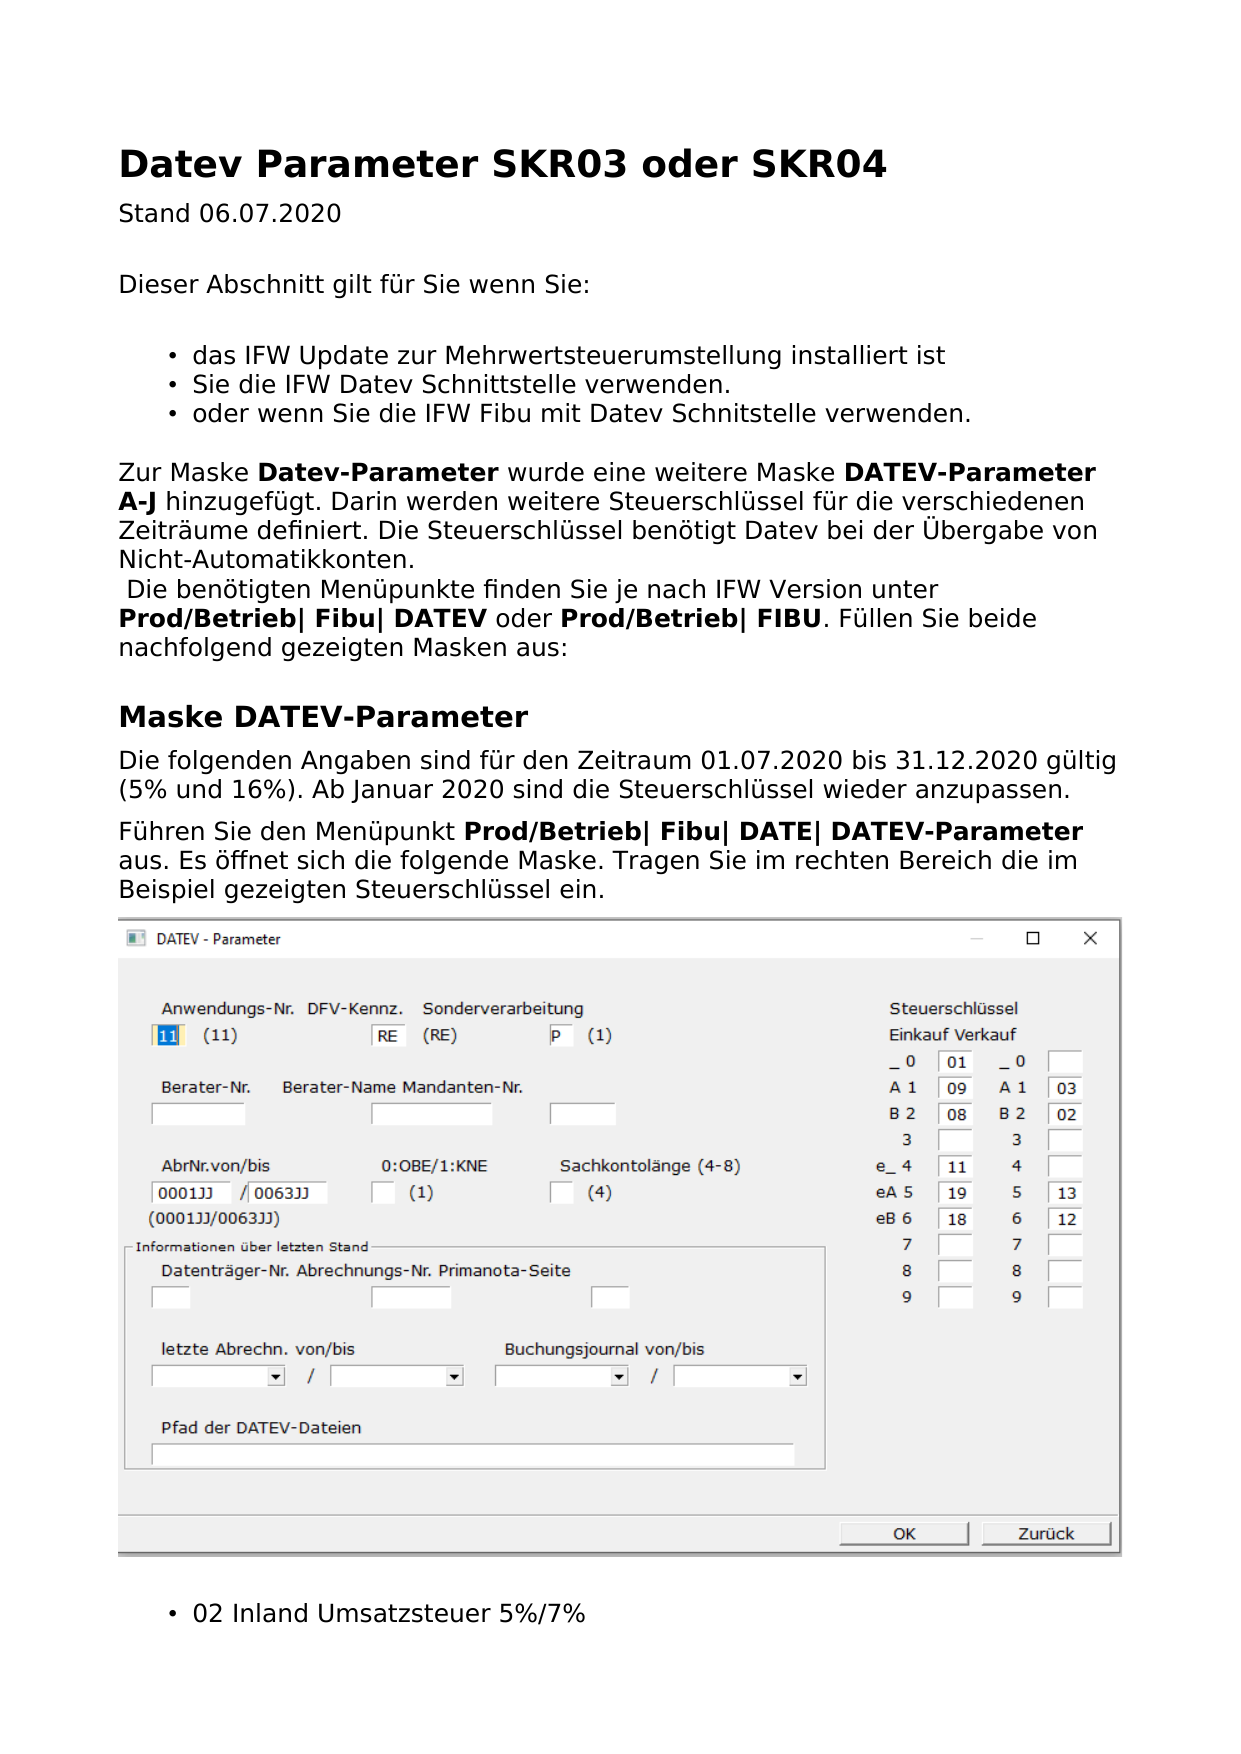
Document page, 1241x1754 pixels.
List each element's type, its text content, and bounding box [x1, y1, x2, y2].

list das IFW Update zur Mehrwertsteuerumstellung installiert ist [177, 341, 1122, 370]
text Führen Sie den Menüpunkt Prod/Betrieb| Fibu| DATE| DATEV-Parameter aus. Es öffnet sich die folgende Maske. Tragen Sie im rechten Bereich die im Beispiel gezeigten Steuerschlüssel ein. [118, 817, 1122, 905]
subtitle Maske DATEV-Parameter [118, 700, 1122, 734]
text Stand 06.07.2020 [118, 199, 1122, 258]
picture [118, 917, 1123, 1557]
list Sie die IFW Datev Schnittstelle verwenden. [177, 370, 1122, 399]
list 02 Inland Umsatzsteuer 5%/7% [177, 1599, 1122, 1628]
text Die folgenden Angaben sind für den Zeitraum 01.07.2020 bis 31.12.2020 gültig (5% und 16%). Ab Januar 2020 sind die Steuerschlüssel wieder anzupassen. [118, 746, 1122, 805]
text Zur Maske Datev-Parameter wurde eine weitere Maske DATEV-Parameter A-J hinzugefügt. Darin werden weitere Steuerschlüssel für die verschiedenen Zeiträume definiert. Die Steuerschlüssel benötigt Datev bei der Übergabe von Nicht-Automatikkonten. Die benötigten Menüpunkte finden Sie je nach IFW Version unter Prod/Betrieb| Fibu| DATEV oder Prod/Betrieb| FIBU. Füllen Sie beide nachfolgend gezeigten Masken aus: [118, 458, 1122, 662]
text Dieser Abschnitt gilt für Sie wenn Sie: [118, 270, 1122, 299]
subtitle Datev Parameter SKR03 oder SKR04 [118, 143, 1122, 187]
list oder wenn Sie die IFW Fibu mit Datev Schnitstelle verwenden. [177, 399, 1122, 429]
